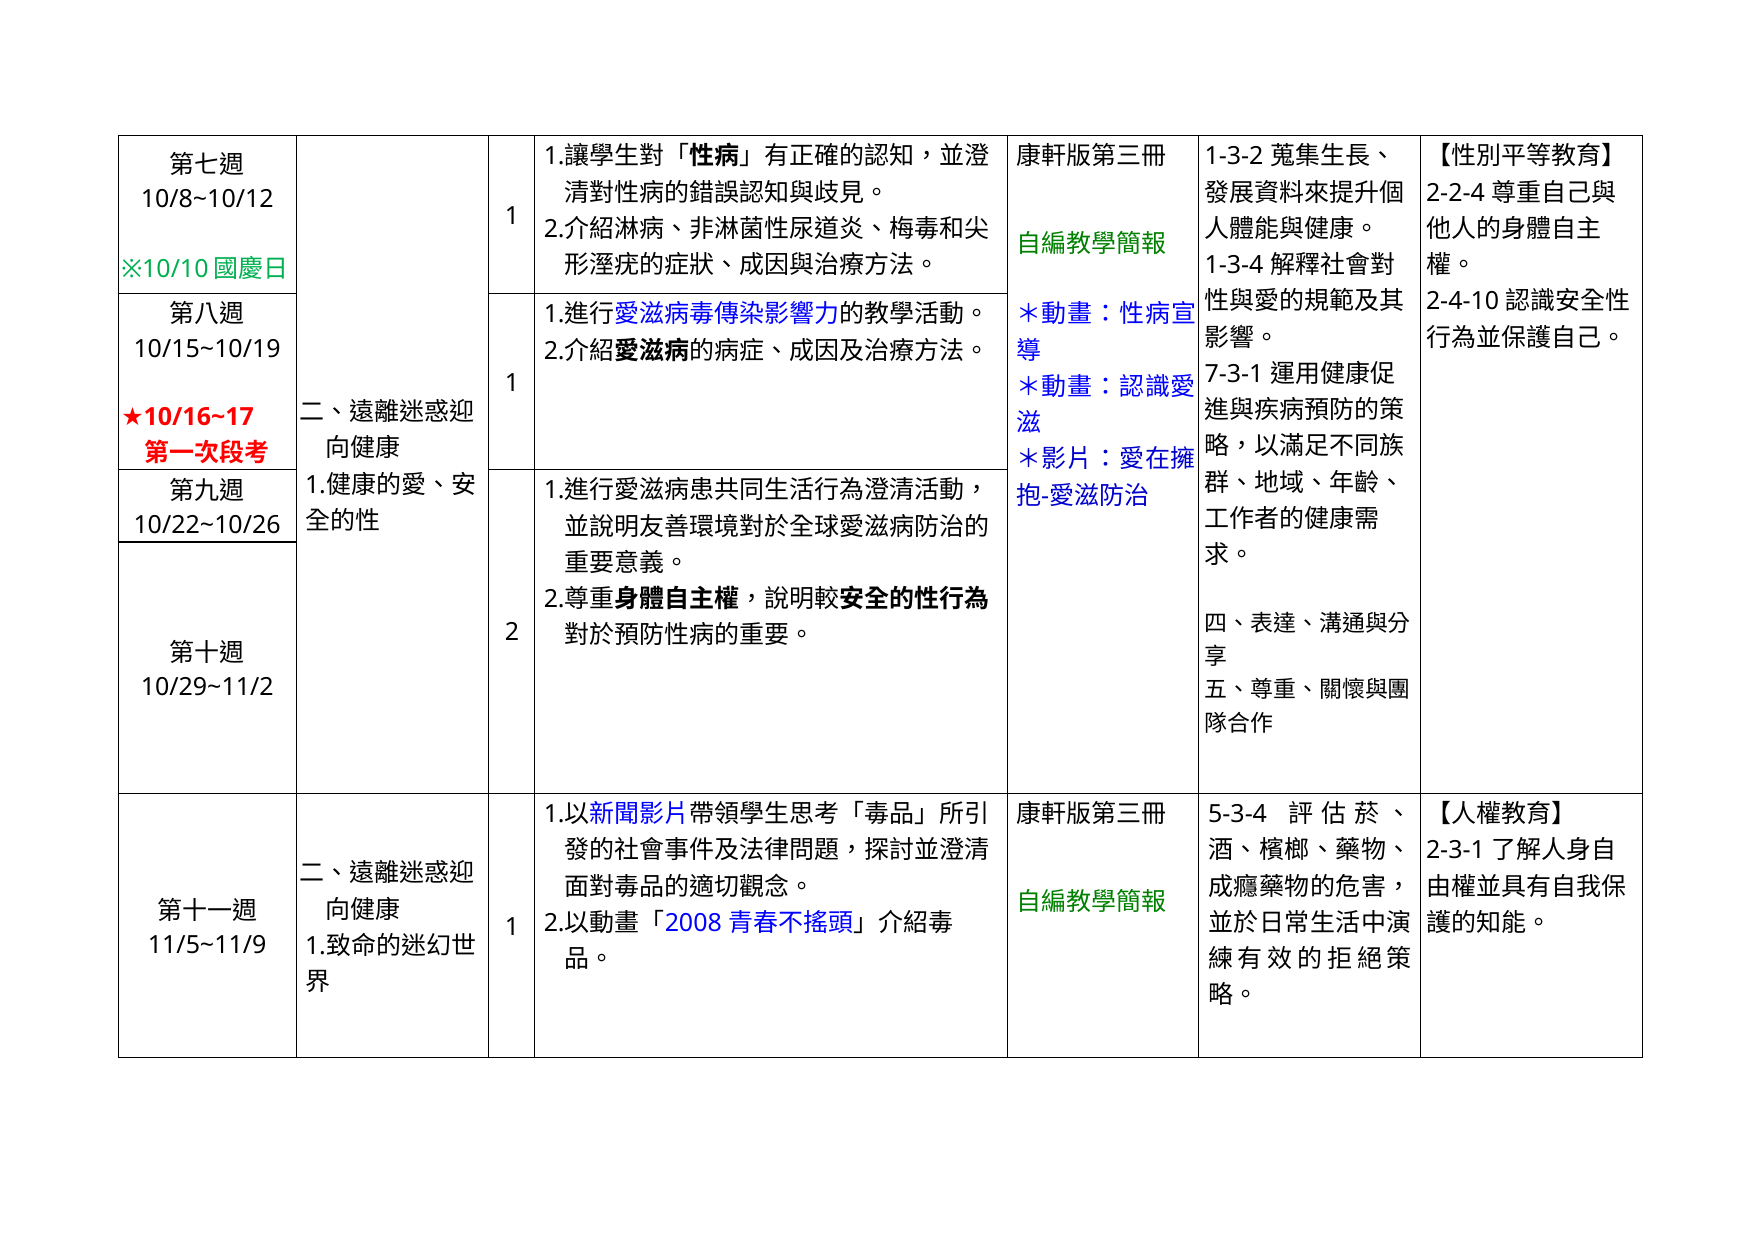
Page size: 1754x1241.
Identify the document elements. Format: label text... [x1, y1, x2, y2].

table_cell 1.讓學生對「性病」有正確的認知，並澄清對性病的錯誤認知與歧見。 2.介紹淋病、非淋菌性尿道炎、梅毒和尖形溼疣的症狀、成因與治療方法。 [535, 136, 1007, 293]
table_cell 1.以新聞影片帶領學生思考「毒品」所引發的社會事件及法律問題，探討並澄清面對毒品的適切觀念。 2.以動畫「2008 青春不搖頭」介紹毒品。 [535, 794, 1007, 1057]
table_cell 1-3-2 蒐集生長、發展資料來提升個人體能與健康。 1-3-4 解釋社會對性與愛的規範及其影響。 7-3-1 運用健康促進與疾病預防的策略，以滿足不同族群、地域、年齡、工作者的健康需求。 四、表達、溝通與分享 五、尊重、關懷與團隊合作 [1199, 136, 1420, 793]
table_cell 第八週 10/15~10/19 ★10/16~17 第一次段考 [119, 294, 296, 469]
table_cell 1 [489, 794, 534, 1057]
table_cell 1 [489, 294, 534, 469]
table_cell 1.進行愛滋病毒傳染影響力的教學活動。 2.介紹愛滋病的病症、成因及治療方法。 [535, 294, 1007, 469]
table_cell 1 [489, 136, 534, 293]
table_cell 【人權教育】 2-3-1 了解人身自由權並具有自我保護的知能。 [1421, 794, 1642, 1057]
table_cell 第七週 10/8~10/12 ※10/10國慶日 [119, 136, 296, 293]
table_cell 第十一週 11/5~11/9 [119, 794, 296, 1057]
table_cell 【性別平等教育】 2-2-4 尊重自己與他人的身體自主權。 2-4-10 認識安全性行為並保護自己。 [1421, 136, 1642, 793]
table_cell 2 [489, 470, 534, 793]
table_cell 康軒版第三冊 自編教學簡報 ＊動畫：性病宣導 ＊動畫：認識愛滋 ＊影片：愛在擁抱-愛滋防治 [1008, 136, 1198, 793]
table_cell 5-3-4 評估菸、酒、檳榔、藥物、成癮藥物的危害，並於日常生活中演練有效的拒絕策略。 [1199, 794, 1420, 1057]
table_cell 康軒版第三冊 自編教學簡報 [1008, 794, 1198, 1057]
table_cell 1.進行愛滋病患共同生活行為澄清活動，並說明友善環境對於全球愛滋病防治的重要意義。 2.尊重身體自主權，說明較安全的性行為對於預防性病的重要。 [535, 470, 1007, 793]
table_cell 二、遠離迷惑迎向健康 1.致命的迷幻世界 [297, 794, 488, 1057]
table_cell 第九週 10/22~10/26 [119, 470, 296, 541]
table_cell 第十週 10/29~11/2 [119, 543, 296, 793]
table_cell 二、遠離迷惑迎向健康 1.健康的愛、安全的性 [297, 136, 488, 793]
